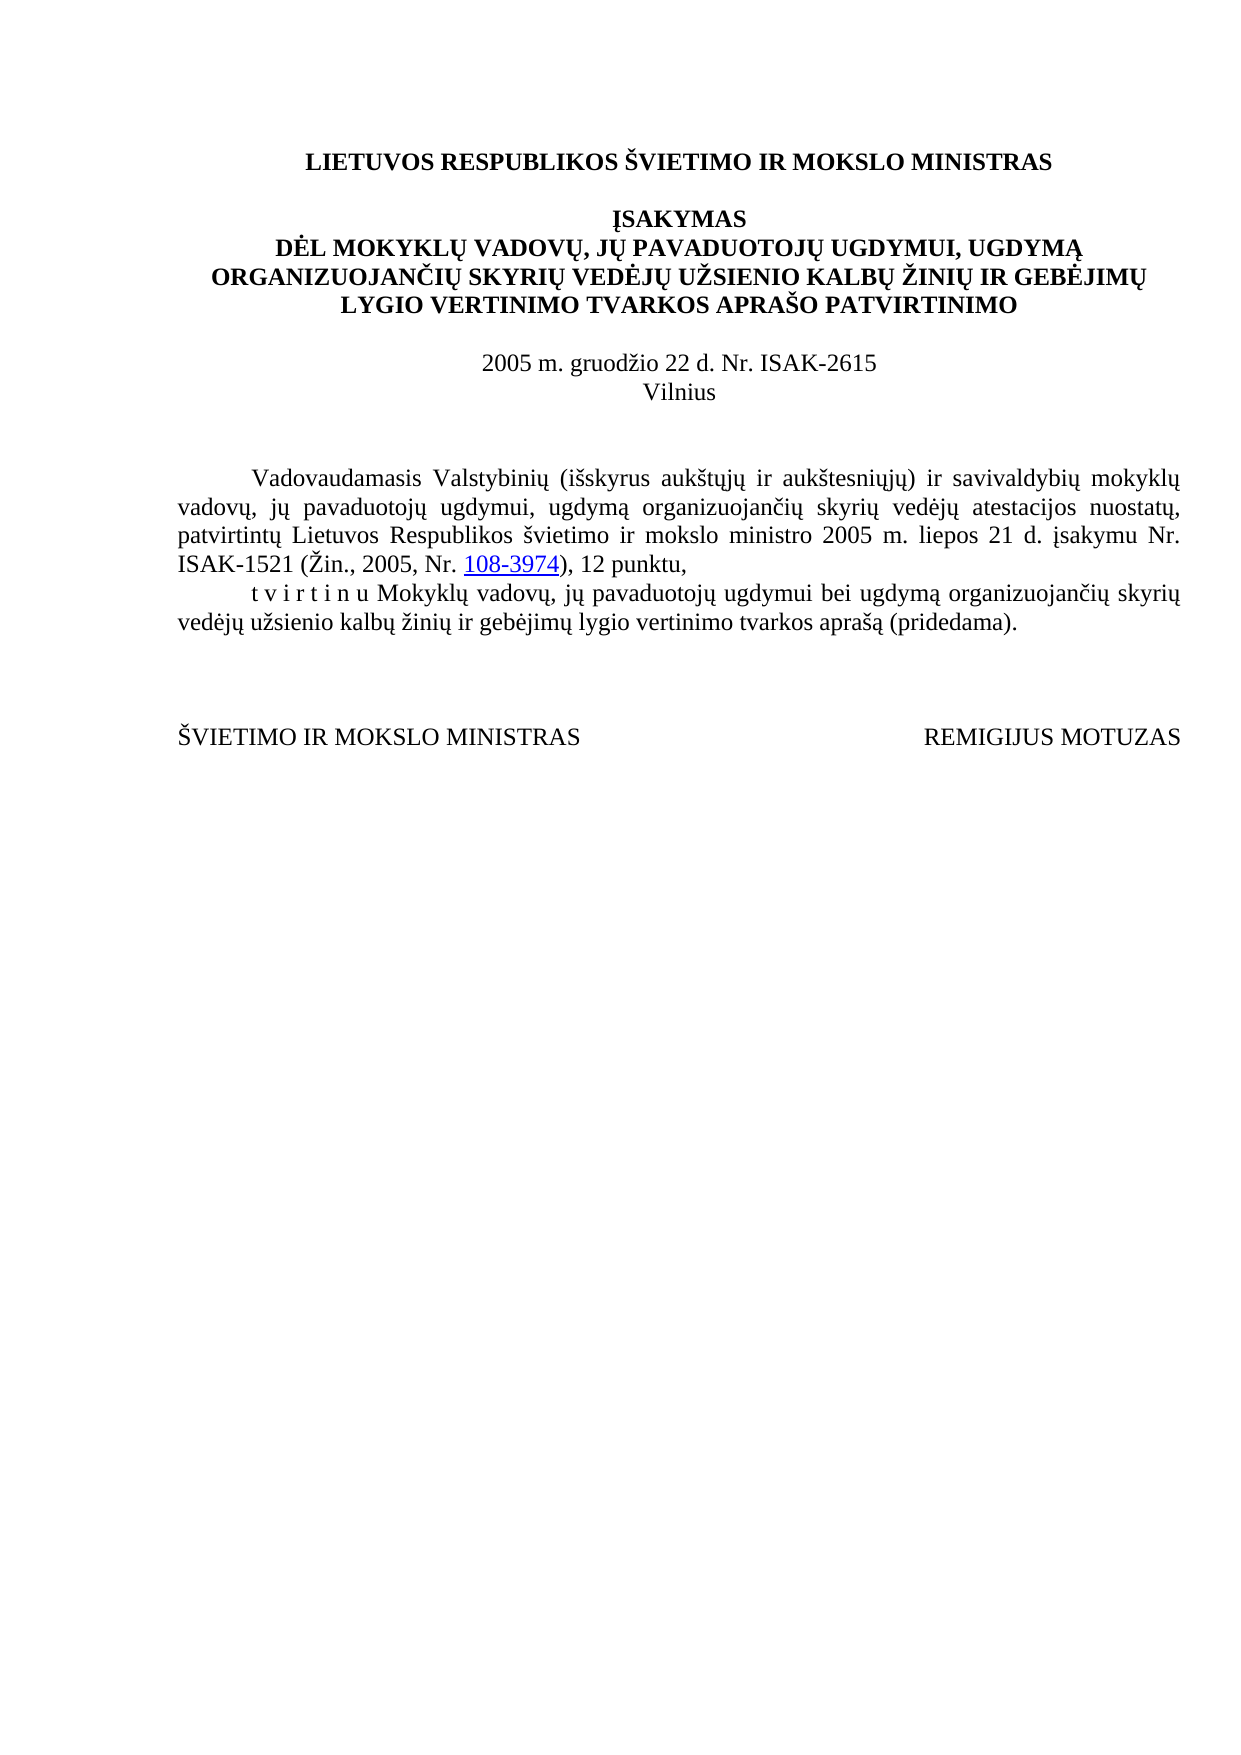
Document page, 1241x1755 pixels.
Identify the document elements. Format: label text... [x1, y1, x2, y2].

text LIETUVOS RESPUBLIKOS ŠVIETIMO IR MOKSLO MINISTRAS [177, 147, 1181, 176]
text Vadovaudamasis Valstybinių (išskyrus aukštųjų ir aukštesniųjų) ir savivaldybių mokyklų vadovų, jų pavaduotojų ugdymui, ugdymą organizuojančių skyrių vedėjų atestacijos nuostatų, patvirtintų Lietuvos Respublikos švietimo ir mokslo ministro 2005 m. liepos 21 d. įsakymu Nr. ISAK-1521 (Žin., 2005, Nr. 108-3974), 12 punktu, [177, 463, 1181, 578]
text Vilnius [177, 377, 1181, 406]
text 2005 m. gruodžio 22 d. Nr. ISAK-2615 [177, 348, 1181, 377]
text ĮSAKYMAS [177, 204, 1181, 233]
text DĖL MOKYKLŲ VADOVŲ, JŲ PAVADUOTOJŲ UGDYMUI, UGDYMĄ ORGANIZUOJANČIŲ SKYRIŲ VEDĖJŲ UŽSIENIO KALBŲ ŽINIŲ IR GEBĖJIMŲ LYGIO VERTINIMO TVARKOS APRAŠO PATVIRTINIMO [177, 233, 1181, 319]
text tvirtinu Mokyklų vadovų, jų pavaduotojų ugdymui bei ugdymą organizuojančių skyrių vedėjų užsienio kalbų žinių ir gebėjimų lygio vertinimo tvarkos aprašą (pridedama). [177, 578, 1181, 636]
text ŠVIETIMO IR MOKSLO MINISTRAS REMIGIJUS MOTUZAS [177, 722, 1181, 751]
